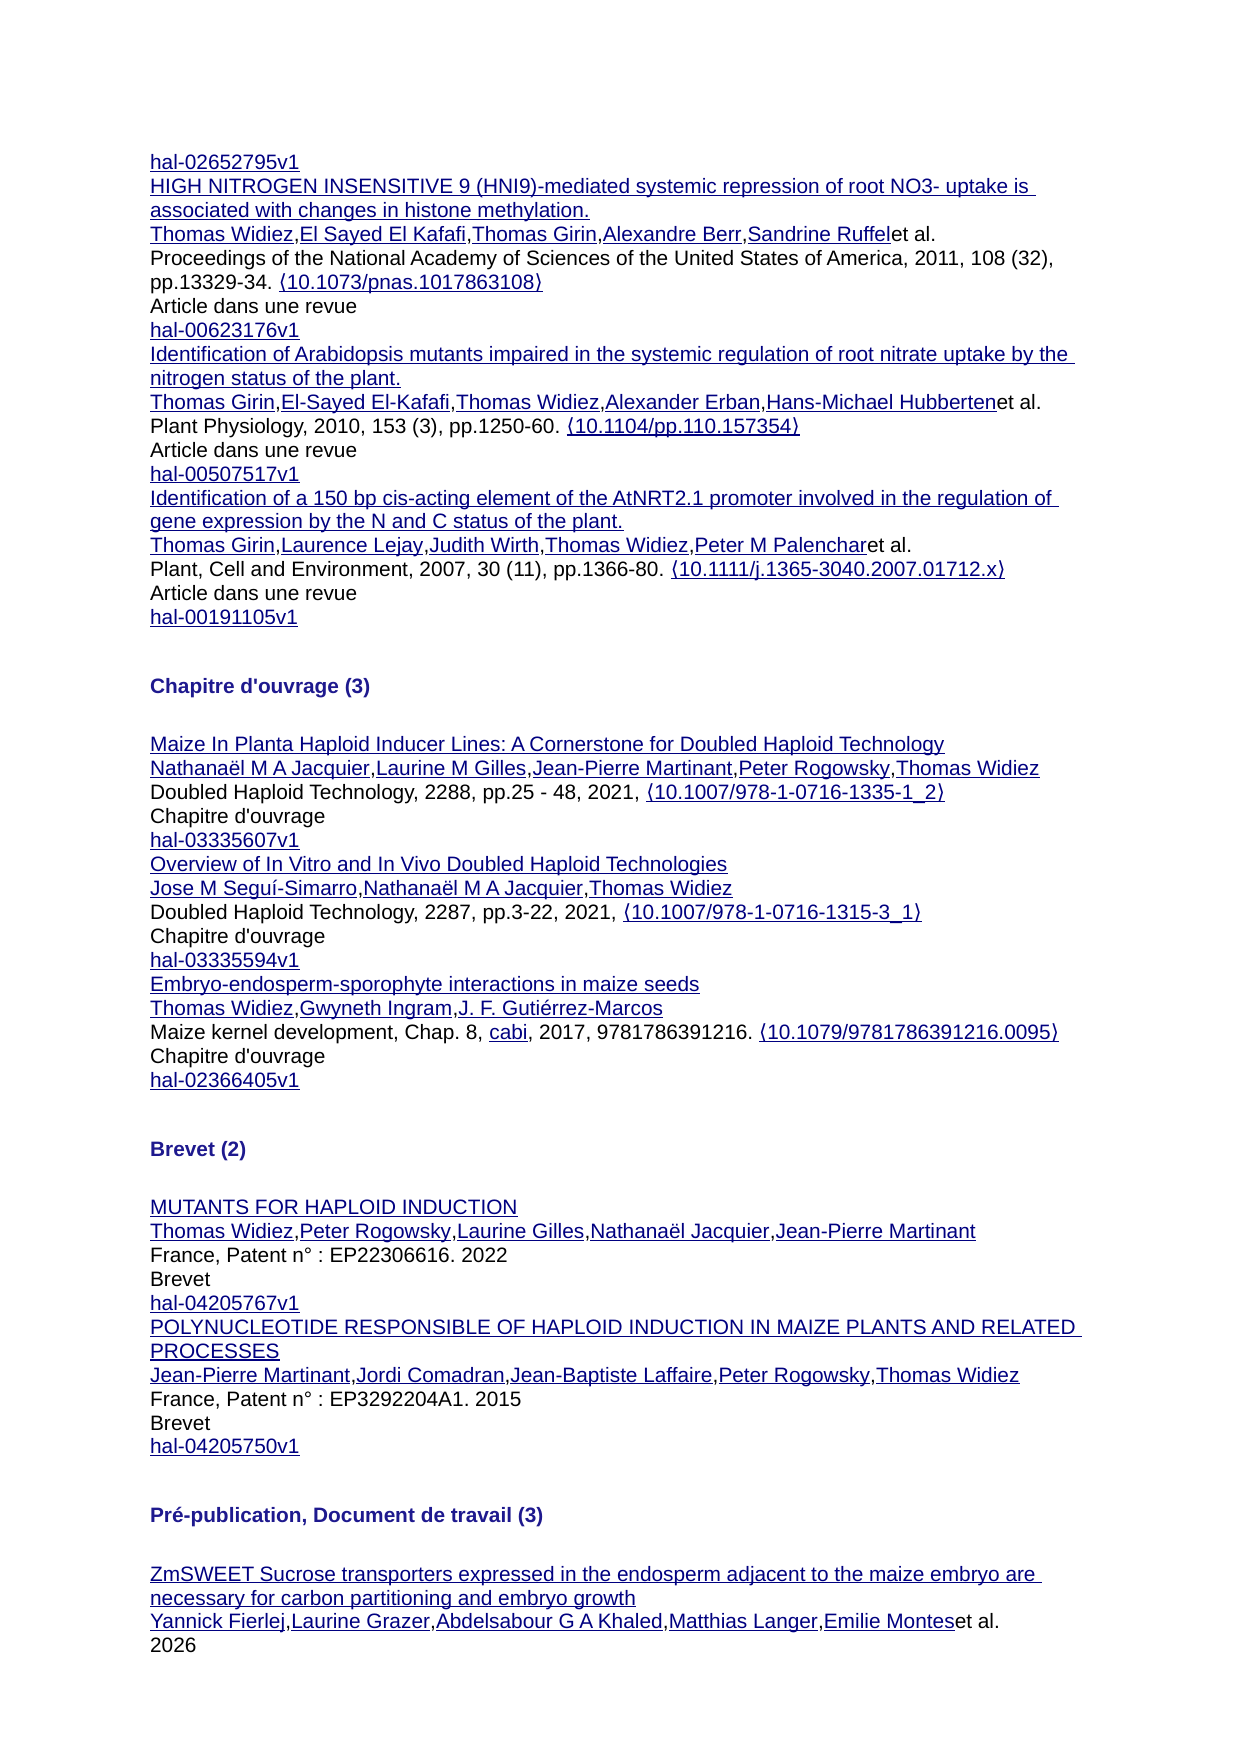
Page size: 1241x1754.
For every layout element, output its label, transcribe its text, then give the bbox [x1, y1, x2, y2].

table_cell Identification of Arabidopsis mutants impaired in the systemic regulation of root nitrate uptake by the nitrogen status of the plant. Thomas Girin,El-Sayed El-Kafafi,Thomas Widiez,Alexander Erban,Hans-Michael Hubbertenet al. Plant Physiology, 2010, 153 (3), pp.1250-60. ⟨10.1104/pp.110.157354⟩ Article dans une revue hal-00507517v1 [150, 342, 1090, 485]
subtitle Pré-publication, Document de travail (3) [150, 1503, 1090, 1527]
table_cell Overview of In Vitro and In Vivo Doubled Haploid Technologies Jose M Seguí-Simarro,Nathanaël M A Jacquier,Thomas Widiez Doubled Haploid Technology, 2287, pp.3-22, 2021, ⟨10.1007/978-1-0716-1315-3_1⟩ Chapitre d'ouvrage hal-03335594v1 [150, 852, 1090, 972]
subtitle Brevet (2) [150, 1136, 1090, 1160]
table_cell Identification of a 150 bp cis-acting element of the AtNRT2.1 promoter involved in the regulation of gene expression by the N and C status of the plant. Thomas Girin,Laurence Lejay,Judith Wirth,Thomas Widiez,Peter M Palencharet al. Plant, Cell and Environment, 2007, 30 (11), pp.1366-80. ⟨10.1111/j.1365-3040.2007.01712.x⟩ Article dans une revue hal-00191105v1 [150, 485, 1090, 629]
subtitle Chapitre d'ouvrage (3) [150, 674, 1090, 698]
table_header ZmSWEET Sucrose transporters expressed in the endosperm adjacent to the maize embryo are necessary for carbon partitioning and embryo growth Yannick Fierlej,Laurine Grazer,Abdelsabour G A Khaled,Matthias Langer,Emilie Monteset al. 2026 [150, 1561, 1090, 1657]
table_cell hal-02652795v1 [150, 150, 1090, 174]
table_header MUTANTS FOR HAPLOID INDUCTION Thomas Widiez,Peter Rogowsky,Laurine Gilles,Nathanaël Jacquier,Jean-Pierre Martinant France, Patent n° : EP22306616. 2022 Brevet hal-04205767v1 [150, 1195, 1090, 1314]
table_cell HIGH NITROGEN INSENSITIVE 9 (HNI9)-mediated systemic repression of root NO3- uptake is associated with changes in histone methylation. Thomas Widiez,El Sayed El Kafafi,Thomas Girin,Alexandre Berr,Sandrine Ruffelet al. Proceedings of the National Academy of Sciences of the United States of America, 2011, 108 (32), pp.13329-34. ⟨10.1073/pnas.1017863108⟩ Article dans une revue hal-00623176v1 [150, 174, 1090, 342]
table_cell POLYNUCLEOTIDE RESPONSIBLE OF HAPLOID INDUCTION IN MAIZE PLANTS AND RELATED PROCESSES Jean-Pierre Martinant,Jordi Comadran,Jean-Baptiste Laffaire,Peter Rogowsky,Thomas Widiez France, Patent n° : EP3292204A1. 2015 Brevet hal-04205750v1 [150, 1315, 1090, 1458]
table_header Maize In Planta Haploid Inducer Lines: A Cornerstone for Doubled Haploid Technology Nathanaël M A Jacquier,Laurine M Gilles,Jean-Pierre Martinant,Peter Rogowsky,Thomas Widiez Doubled Haploid Technology, 2288, pp.25 - 48, 2021, ⟨10.1007/978-1-0716-1335-1_2⟩ Chapitre d'ouvrage hal-03335607v1 [150, 732, 1090, 852]
table_cell Embryo-endosperm-sporophyte interactions in maize seeds Thomas Widiez,Gwyneth Ingram,J. F. Gutiérrez-Marcos Maize kernel development, Chap. 8, cabi, 2017, 9781786391216. ⟨10.1079/9781786391216.0095⟩ Chapitre d'ouvrage hal-02366405v1 [150, 972, 1090, 1092]
